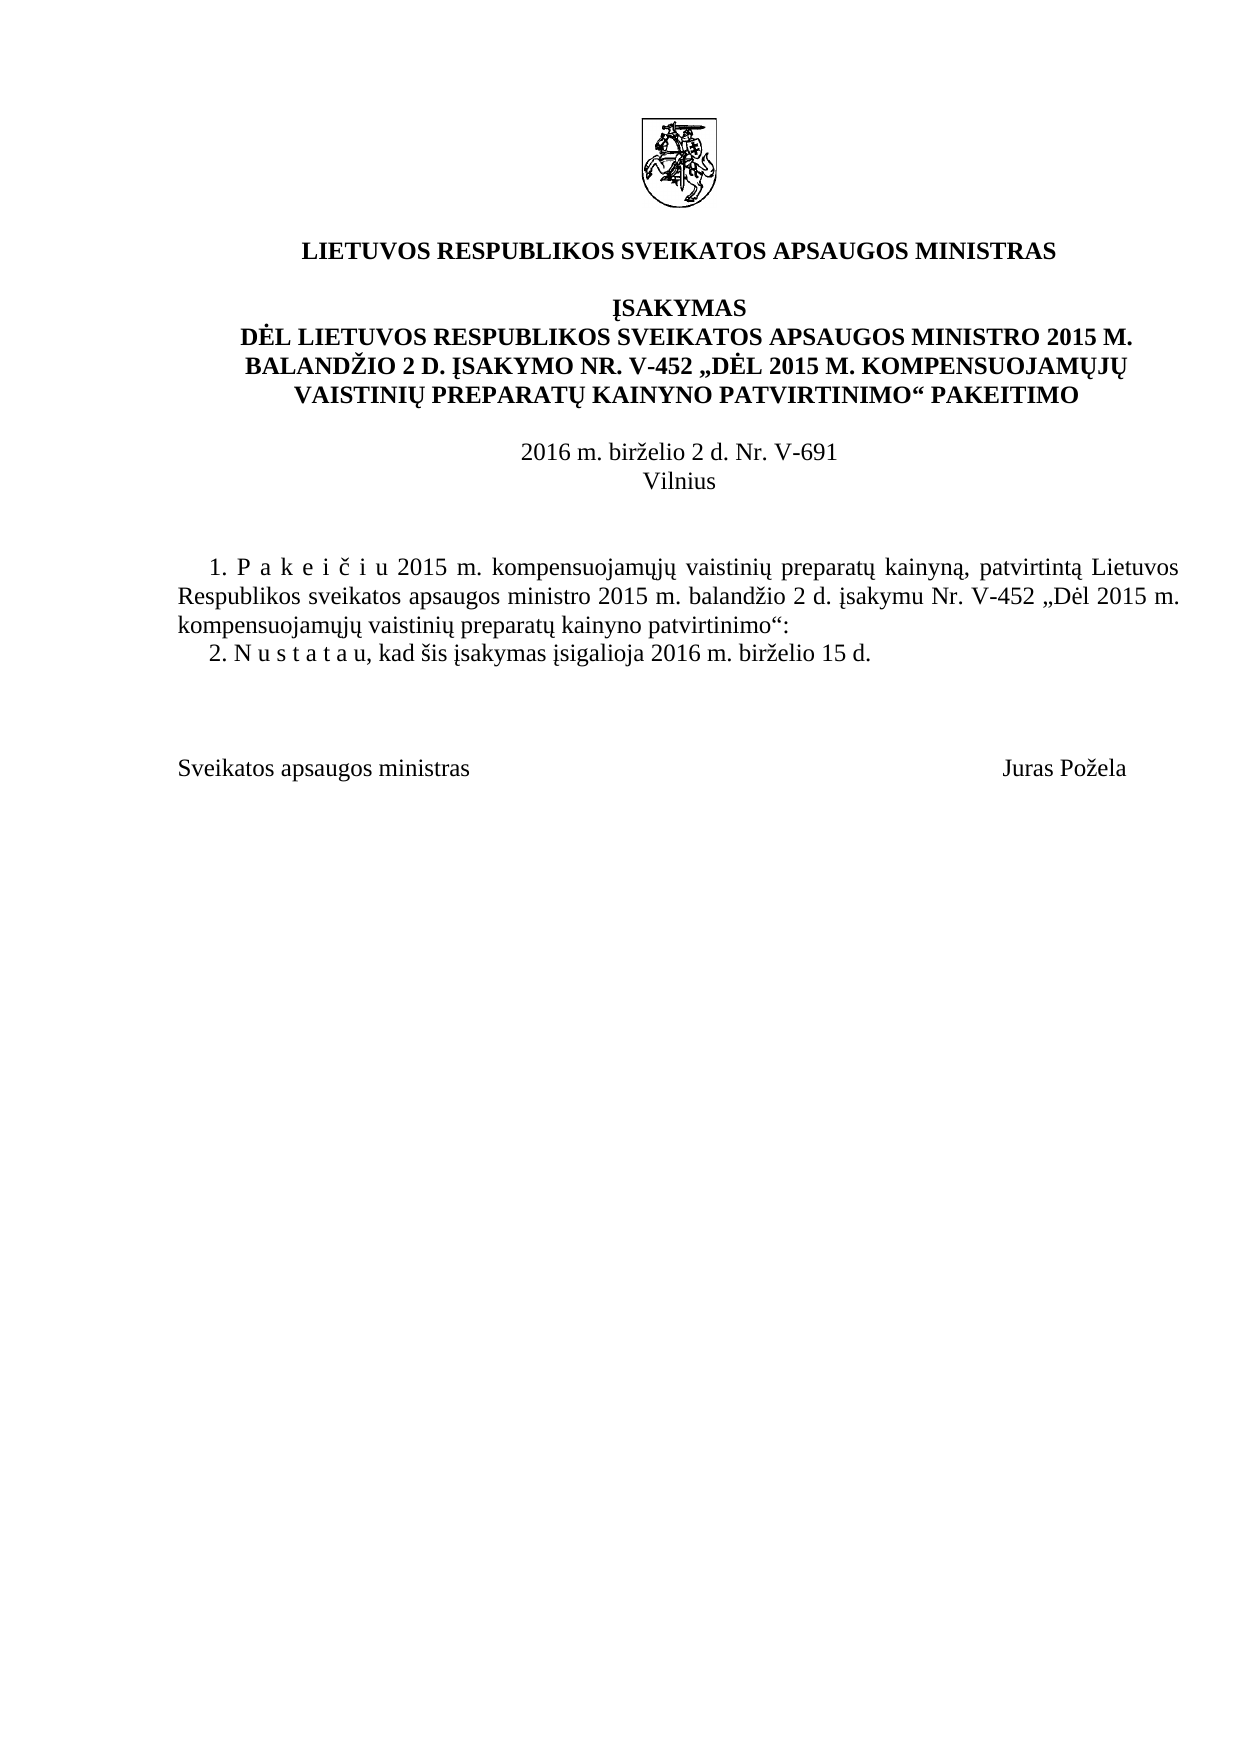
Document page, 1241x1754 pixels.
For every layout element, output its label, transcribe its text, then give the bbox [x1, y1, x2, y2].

text DĖL LIETUVOS RESPUBLIKOS SVEIKATOS APSAUGOS MINISTRO 2015 M. BALANDŽIO 2 D. ĮSAKYMO NR. V-452 „DĖL 2015 M. KOMPENSUOJAMŲJŲ VAISTINIŲ PREPARATŲ KAINYNO PATVIRTINIMO“ PAKEITIMO [177, 322, 1196, 408]
text LIETUVOS RESPUBLIKOS SVEIKATOS APSAUGOS MINISTRAS [177, 236, 1181, 265]
text ĮSAKYMAS [177, 293, 1181, 322]
text Vilnius [177, 466, 1181, 495]
text 2. N u s t a t a u, kad šis įsakymas įsigalioja 2016 m. birželio 15 d. [177, 638, 1181, 667]
text 1. P a k e i č i u 2015 m. kompensuojamųjų vaistinių preparatų kainyną, patvirtintą Lietuvos Respublikos sveikatos apsaugos ministro 2015 m. balandžio 2 d. įsakymu Nr. V-452 „Dėl 2015 m. kompensuojamųjų vaistinių preparatų kainyno patvirtinimo“: [177, 552, 1181, 638]
text Sveikatos apsaugos ministras Juras Požela [177, 753, 1181, 782]
text 2016 m. birželio 2 d. Nr. V-691 [177, 437, 1181, 466]
